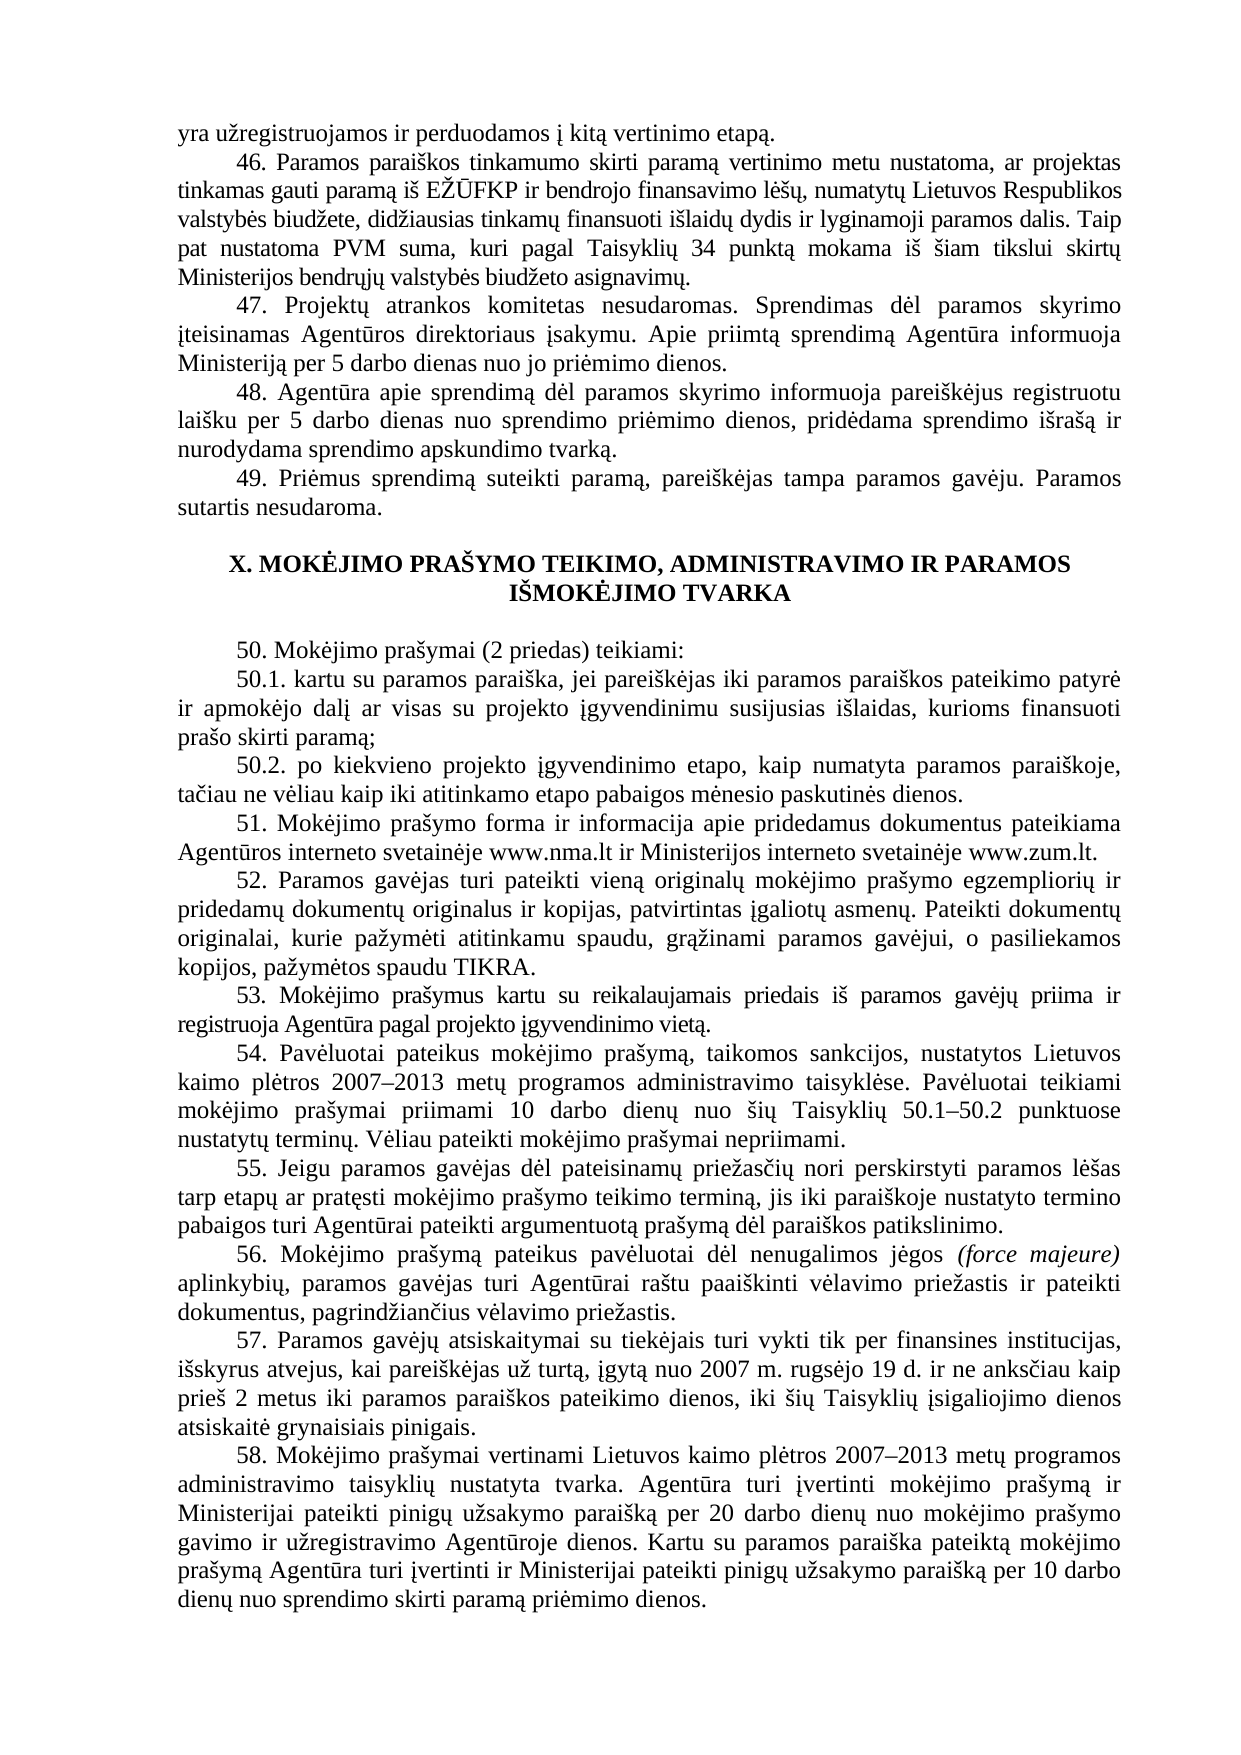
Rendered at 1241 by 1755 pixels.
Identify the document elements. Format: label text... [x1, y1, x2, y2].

text X. MOKĖJIMO PRAŠYMO TEIKIMO, ADMINISTRAVIMO IR PARAMOS IŠMOKĖJIMO TVARKA [177, 549, 1122, 607]
text 55. Jeigu paramos gavėjas dėl pateisinamų priežasčių nori perskirstyti paramos lėšas tarp etapų ar pratęsti mokėjimo prašymo teikimo terminą, jis iki paraiškoje nustatyto termino pabaigos turi Agentūrai pateikti argumentuotą prašymą dėl paraiškos patikslinimo. [177, 1153, 1122, 1239]
text 54. Pavėluotai pateikus mokėjimo prašymą, taikomos sankcijos, nustatytos Lietuvos kaimo plėtros 2007–2013 metų programos administravimo taisyklėse. Pavėluotai teikiami mokėjimo prašymai priimami 10 darbo dienų nuo šių Taisyklių 50.1–50.2 punktuose nustatytų terminų. Vėliau pateikti mokėjimo prašymai nepriimami. [177, 1038, 1122, 1153]
text 50.1. kartu su paramos paraiška, jei pareiškėjas iki paramos paraiškos pateikimo patyrė ir apmokėjo dalį ar visas su projekto įgyvendinimu susijusias išlaidas, kurioms finansuoti prašo skirti paramą; [177, 664, 1122, 751]
text 58. Mokėjimo prašymai vertinami Lietuvos kaimo plėtros 2007–2013 metų programos administravimo taisyklių nustatyta tvarka. Agentūra turi įvertinti mokėjimo prašymą ir Ministerijai pateikti pinigų užsakymo paraišką per 20 darbo dienų nuo mokėjimo prašymo gavimo ir užregistravimo Agentūroje dienos. Kartu su paramos paraiška pateiktą mokėjimo prašymą Agentūra turi įvertinti ir Ministerijai pateikti pinigų užsakymo paraišką per 10 darbo dienų nuo sprendimo skirti paramą priėmimo dienos. [177, 1441, 1122, 1613]
text yra užregistruojamos ir perduodamos į kitą vertinimo etapą. [177, 118, 1122, 147]
text 57. Paramos gavėjų atsiskaitymai su tiekėjais turi vykti tik per finansines institucijas, išskyrus atvejus, kai pareiškėjas už turtą, įgytą nuo 2007 m. rugsėjo 19 d. ir ne anksčiau kaip prieš 2 metus iki paramos paraiškos pateikimo dienos, iki šių Taisyklių įsigaliojimo dienos atsiskaitė grynaisiais pinigais. [177, 1326, 1122, 1441]
text 51. Mokėjimo prašymo forma ir informacija apie pridedamus dokumentus pateikiama Agentūros interneto svetainėje www.nma.lt ir Ministerijos interneto svetainėje www.zum.lt. [177, 808, 1122, 866]
text 49. Priėmus sprendimą suteikti paramą, pareiškėjas tampa paramos gavėju. Paramos sutartis nesudaroma. [177, 463, 1122, 521]
text 52. Paramos gavėjas turi pateikti vieną originalų mokėjimo prašymo egzempliorių ir pridedamų dokumentų originalus ir kopijas, patvirtintas įgaliotų asmenų. Pateikti dokumentų originalai, kurie pažymėti atitinkamu spaudu, grąžinami paramos gavėjui, o pasiliekamos kopijos, pažymėtos spaudu TIKRA. [177, 866, 1122, 981]
text 46. Paramos paraiškos tinkamumo skirti paramą vertinimo metu nustatoma, ar projektas tinkamas gauti paramą iš EŽŪFKP ir bendrojo finansavimo lėšų, numatytų Lietuvos Respublikos valstybės biudžete, didžiausias tinkamų finansuoti išlaidų dydis ir lyginamoji paramos dalis. Taip pat nustatoma PVM suma, kuri pagal Taisyklių 34 punktą mokama iš šiam tikslui skirtų Ministerijos bendrųjų valstybės biudžeto asignavimų. [177, 147, 1122, 291]
text 56. Mokėjimo prašymą pateikus pavėluotai dėl nenugalimos jėgos (force majeure) aplinkybių, paramos gavėjas turi Agentūrai raštu paaiškinti vėlavimo priežastis ir pateikti dokumentus, pagrindžiančius vėlavimo priežastis. [177, 1239, 1122, 1326]
text 48. Agentūra apie sprendimą dėl paramos skyrimo informuoja pareiškėjus registruotu laišku per 5 darbo dienas nuo sprendimo priėmimo dienos, pridėdama sprendimo išrašą ir nurodydama sprendimo apskundimo tvarką. [177, 377, 1122, 463]
text 53. Mokėjimo prašymus kartu su reikalaujamais priedais iš paramos gavėjų priima ir registruoja Agentūra pagal projekto įgyvendinimo vietą. [177, 981, 1122, 1038]
text 50.2. po kiekvieno projekto įgyvendinimo etapo, kaip numatyta paramos paraiškoje, tačiau ne vėliau kaip iki atitinkamo etapo pabaigos mėnesio paskutinės dienos. [177, 751, 1122, 808]
text 50. Mokėjimo prašymai (2 priedas) teikiami: [177, 636, 1122, 664]
text 47. Projektų atrankos komitetas nesudaromas. Sprendimas dėl paramos skyrimo įteisinamas Agentūros direktoriaus įsakymu. Apie priimtą sprendimą Agentūra informuoja Ministeriją per 5 darbo dienas nuo jo priėmimo dienos. [177, 291, 1122, 377]
